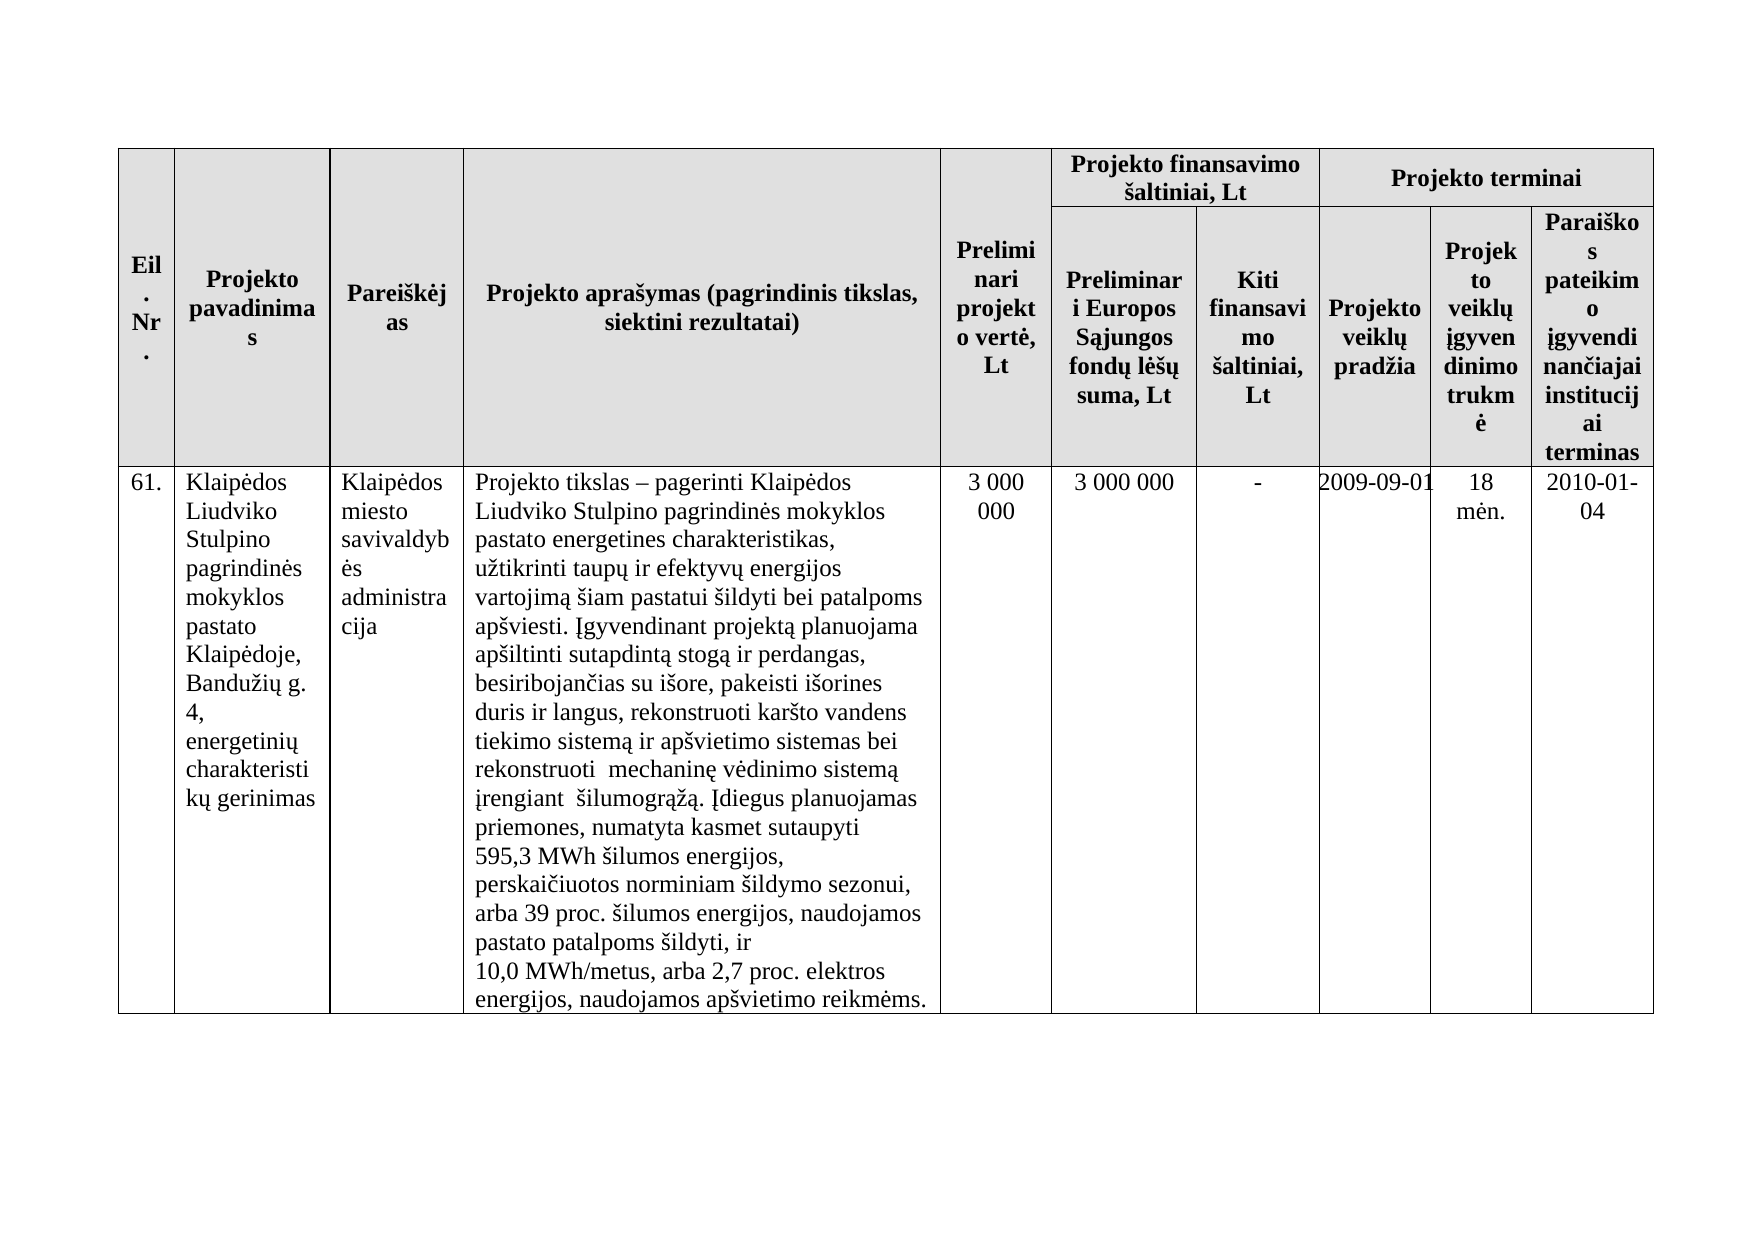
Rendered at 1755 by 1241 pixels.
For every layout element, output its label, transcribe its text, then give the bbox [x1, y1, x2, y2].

table_cell 18 mėn. [1431, 467, 1531, 1013]
table_cell 2010-01-04 [1532, 467, 1653, 1013]
table_cell 3 000 000 [941, 467, 1051, 1013]
table_cell Projekto veiklų įgyvendinimo trukmė [1431, 207, 1531, 466]
table_header Projekto finansavimo šaltiniai, Lt [1052, 149, 1319, 206]
table_cell Kiti finansavimo šaltiniai, Lt [1197, 207, 1319, 466]
table_cell Projekto veiklų pradžia [1320, 207, 1430, 466]
table_header Eil. Nr. [119, 149, 174, 466]
table_cell Preliminari Europos Sąjungos fondų lėšų suma, Lt [1052, 207, 1196, 466]
table_cell 3 000 000 [1052, 467, 1196, 1013]
table_header Projekto terminai [1320, 149, 1653, 206]
table_cell Klaipėdos Liudviko Stulpino pagrindinės mokyklos pastato Klaipėdoje, Bandužių g. 4, energetinių charakteristikų gerinimas [175, 467, 329, 1013]
table_cell - [1197, 467, 1319, 1013]
table_cell Projekto tikslas – pagerinti Klaipėdos Liudviko Stulpino pagrindinės mokyklos pastato energetines charakteristikas, užtikrinti taupų ir efektyvų energijos vartojimą šiam pastatui šildyti bei patalpoms apšviesti. Įgyvendinant projektą planuojama apšiltinti sutapdintą stogą ir perdangas, besiribojančias su išore, pakeisti išorines duris ir langus, rekonstruoti karšto vandens tiekimo sistemą ir apšvietimo sistemas bei rekonstruoti mechaninę vėdinimo sistemą įrengiant šilumogrąžą. Įdiegus planuojamas priemones, numatyta kasmet sutaupyti 595,3 MWh šilumos energijos, perskaičiuotos norminiam šildymo sezonui, arba 39 proc. šilumos energijos, naudojamos pastato patalpoms šildyti, ir 10,0 MWh/metus, arba 2,7 proc. elektros energijos, naudojamos apšvietimo reikmėms. [464, 467, 940, 1013]
table_cell 2009-09-01 [1320, 467, 1430, 1013]
table_header Preliminari projekto vertė, Lt [941, 149, 1051, 466]
table_cell Paraiškos pateikimo įgyvendinančiajai institucijai terminas [1532, 207, 1653, 466]
table_header Pareiškėjas [331, 149, 463, 466]
table_cell 61. [119, 467, 174, 1013]
table_header Projekto pavadinimas [175, 149, 329, 466]
table_cell Klaipėdos miesto savivaldybės administracija [331, 467, 463, 1013]
table_header Projekto aprašymas (pagrindinis tikslas, siektini rezultatai) [464, 149, 940, 466]
